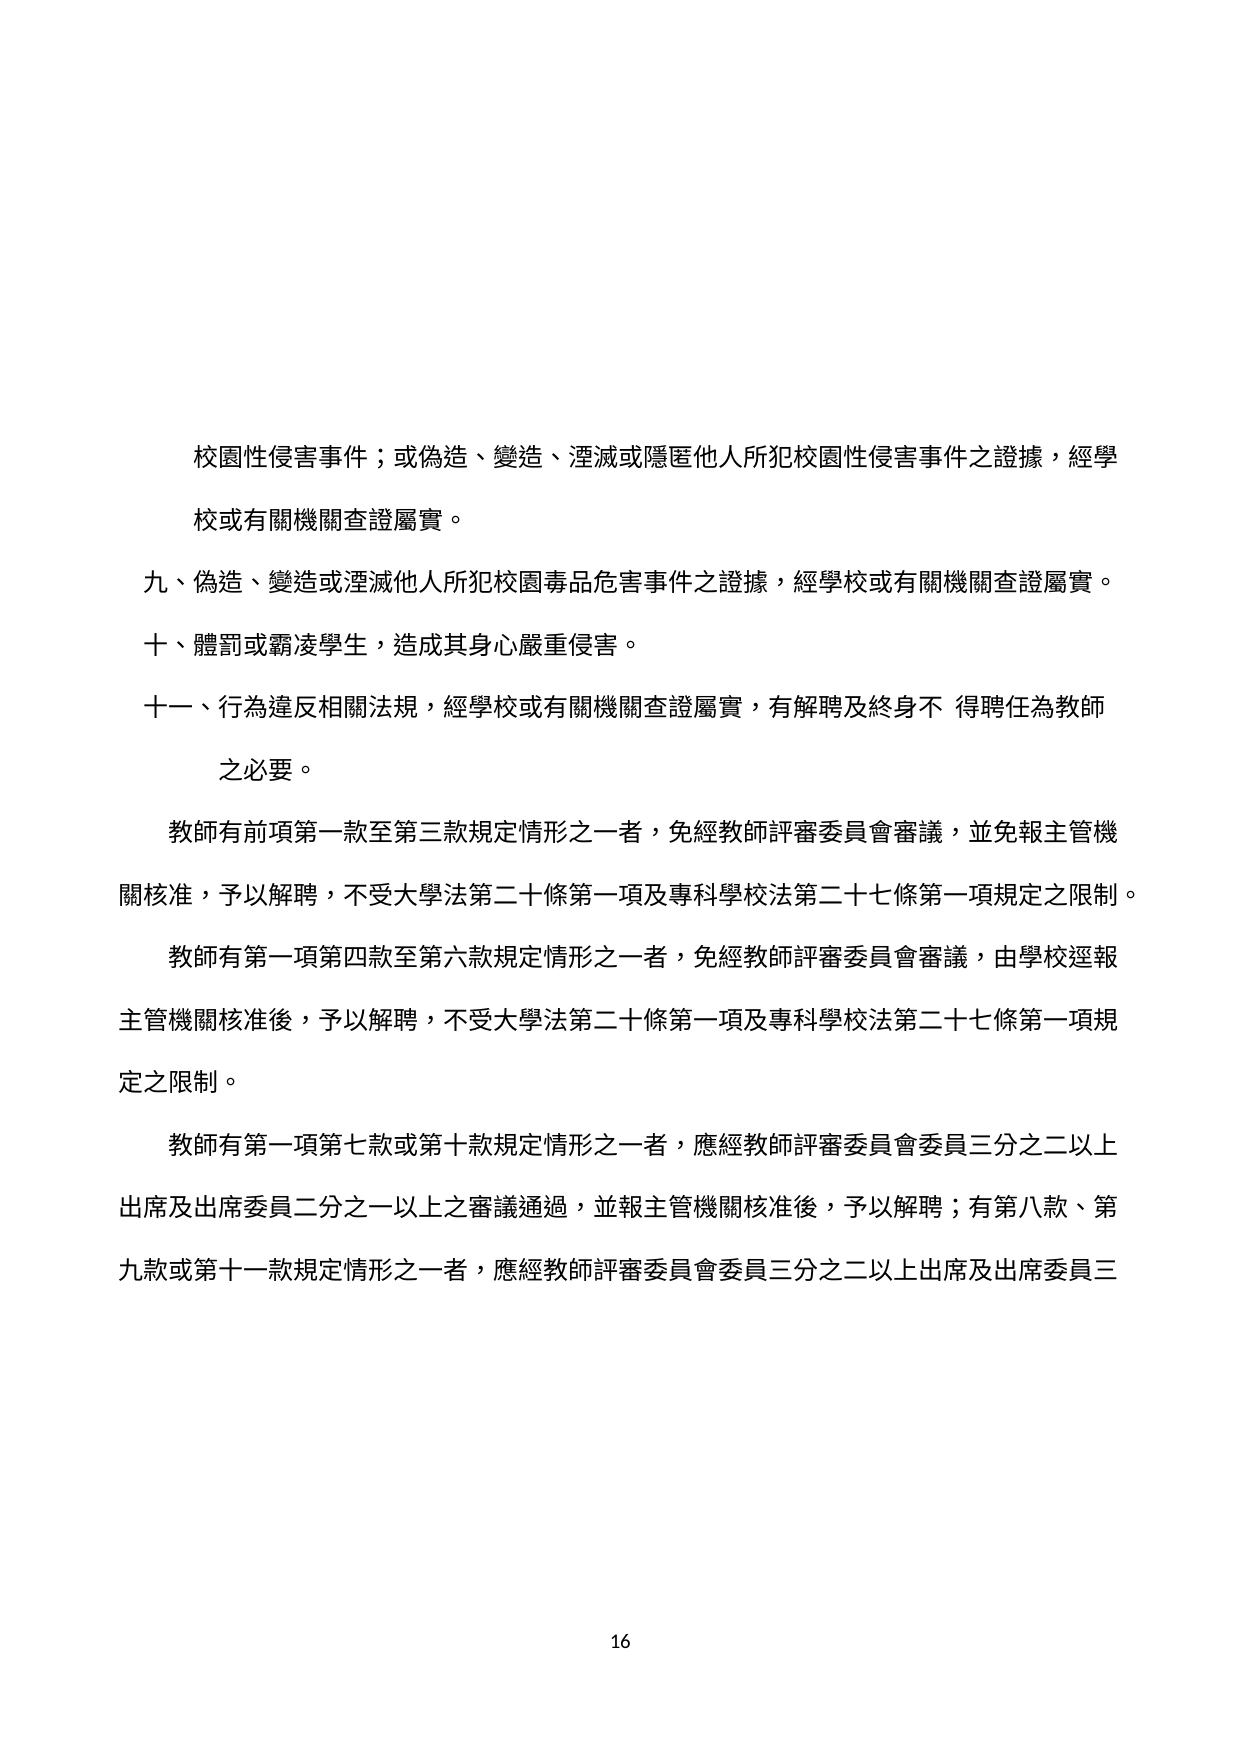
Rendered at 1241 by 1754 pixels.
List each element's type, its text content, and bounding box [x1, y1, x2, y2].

text 教師有第一項第七款或第十款規定情形之一者，應經教師評審委員會委員三分之二以上出席及出席委員二分之一以上之審議通過，並報主管機關核准後，予以解聘；有第八款、第九款或第十一款規定情形之一者，應經教師評審委員會委員三分之二以上出席及出席委員三 [118, 1102, 1122, 1289]
text 教師有前項第一款至第三款規定情形之一者，免經教師評審委員會審議，並免報主管機關核准，予以解聘，不受大學法第二十條第一項及專科學校法第二十七條第一項規定之限制。 [118, 789, 1122, 914]
text 十一、行為違反相關法規，經學校或有關機關查證屬實，有解聘及終身不 得聘任為教師之必要。 [143, 664, 1122, 789]
text 十、體罰或霸凌學生，造成其身心嚴重侵害。 [118, 602, 1122, 664]
text 校園性侵害事件；或偽造、變造、湮滅或隱匿他人所犯校園性侵害事件之證據，經學校或有關機關查證屬實。 [143, 414, 1122, 539]
text 九、偽造、變造或湮滅他人所犯校園毒品危害事件之證據，經學校或有關機關查證屬實。 [118, 539, 1122, 602]
text 教師有第一項第四款至第六款規定情形之一者，免經教師評審委員會審議，由學校逕報主管機關核准後，予以解聘，不受大學法第二十條第一項及專科學校法第二十七條第一項規定之限制。 [118, 914, 1122, 1102]
